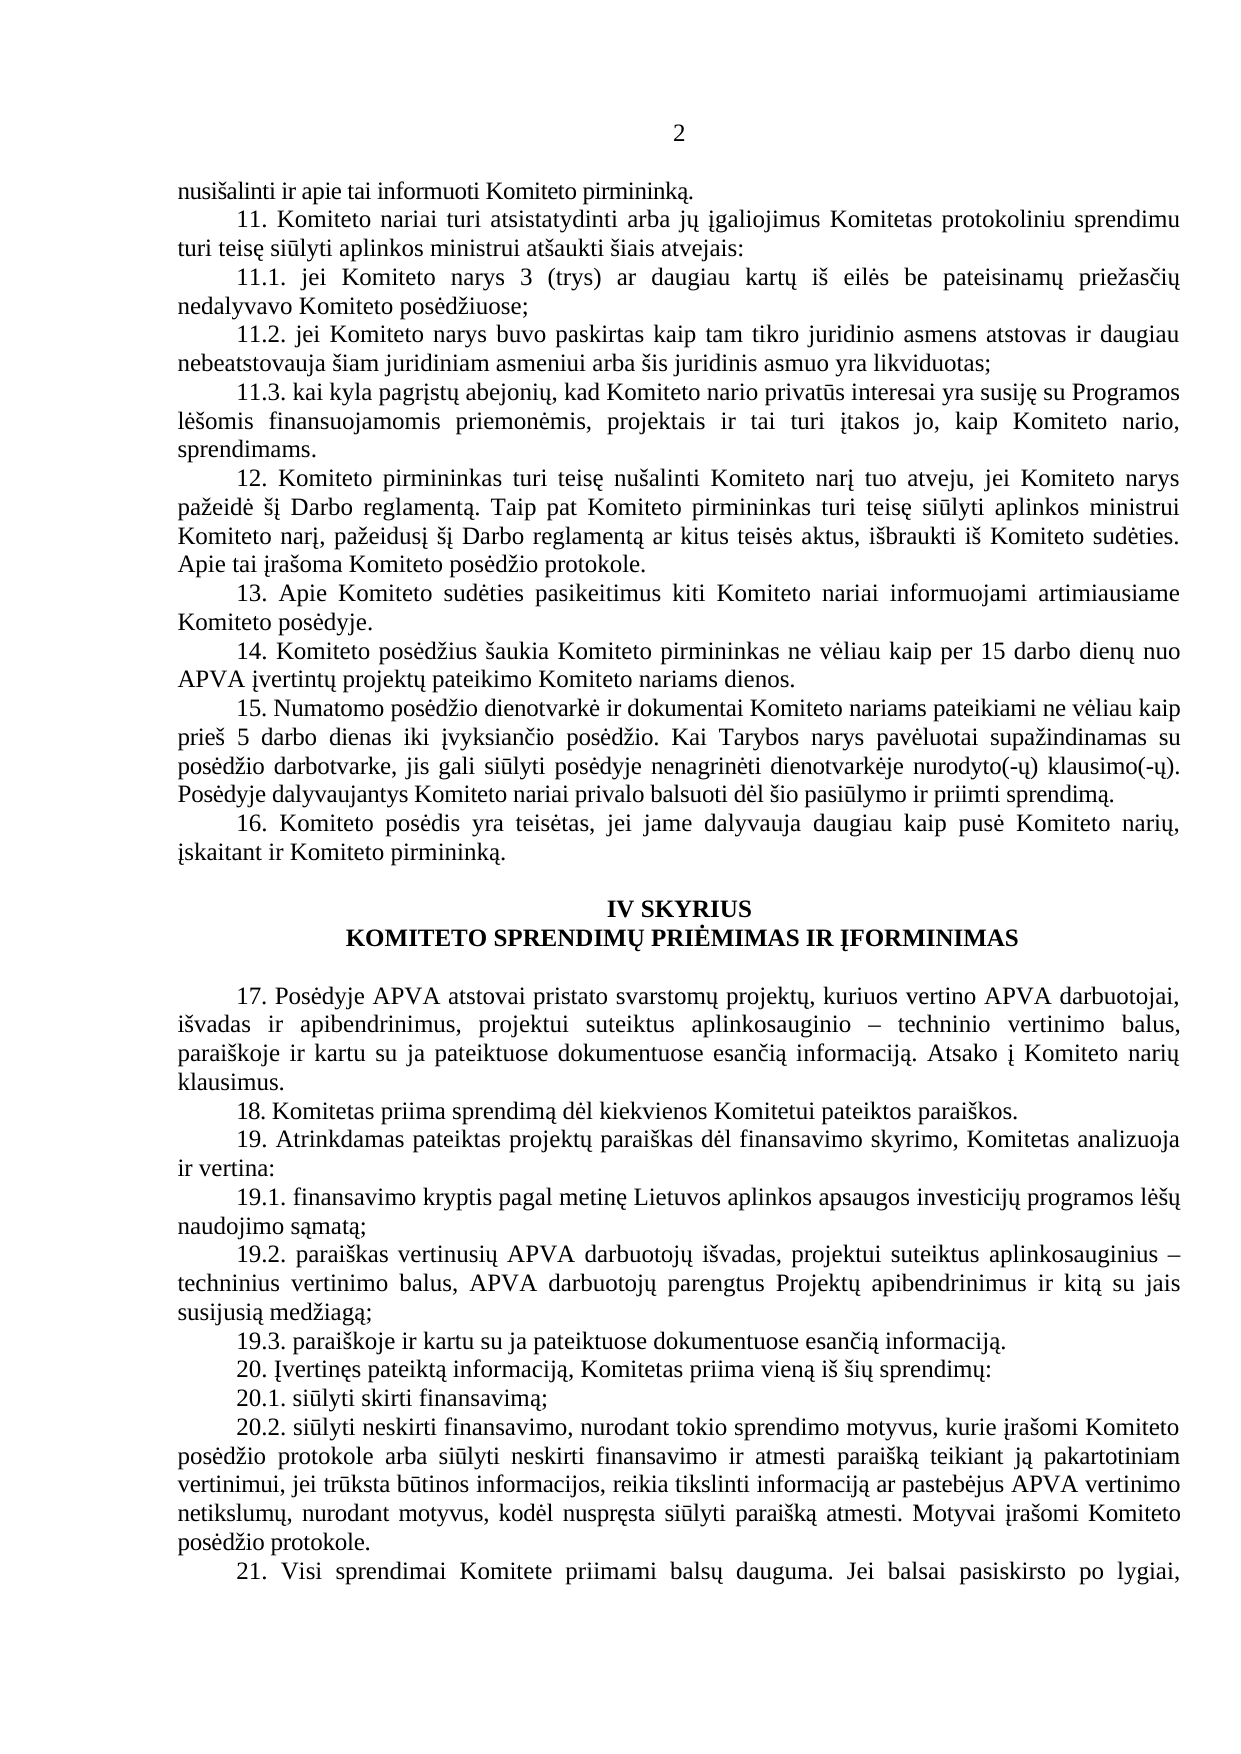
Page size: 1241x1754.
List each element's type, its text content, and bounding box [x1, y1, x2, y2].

text 13. Apie Komiteto sudėties pasikeitimus kiti Komiteto nariai informuojami artimiausiame Komiteto posėdyje. [177, 578, 1181, 636]
text IV SKYRIUS [177, 894, 1181, 923]
text 19.3. paraiškoje ir kartu su ja pateiktuose dokumentuose esančią informaciją. [177, 1326, 1181, 1354]
text 20.2. siūlyti neskirti finansavimo, nurodant tokio sprendimo motyvus, kurie įrašomi Komiteto posėdžio protokole arba siūlyti neskirti finansavimo ir atmesti paraišką teikiant ją pakartotiniam vertinimui, jei trūksta būtinos informacijos, reikia tikslinti informaciją ar pastebėjus APVA vertinimo netikslumų, nurodant motyvus, kodėl nuspręsta siūlyti paraišką atmesti. Motyvai įrašomi Komiteto posėdžio protokole. [177, 1412, 1181, 1556]
text nusišalinti ir apie tai informuoti Komiteto pirmininką. [177, 176, 1181, 204]
text 15. Numatomo posėdžio dienotvarkė ir dokumentai Komiteto nariams pateikiami ne vėliau kaip prieš 5 darbo dienas iki įvyksiančio posėdžio. Kai Tarybos narys pavėluotai supažindinamas su posėdžio darbotvarke, jis gali siūlyti posėdyje nenagrinėti dienotvarkėje nurodyto(-ų) klausimo(-ų). Posėdyje dalyvaujantys Komiteto nariai privalo balsuoti dėl šio pasiūlymo ir priimti sprendimą. [177, 693, 1181, 808]
text 19.2. paraiškas vertinusių APVA darbuotojų išvadas, projektui suteiktus aplinkosauginius – techninius vertinimo balus, APVA darbuotojų parengtus Projektų apibendrinimus ir kitą su jais susijusią medžiagą; [177, 1239, 1181, 1326]
text 12. Komiteto pirmininkas turi teisę nušalinti Komiteto narį tuo atveju, jei Komiteto narys pažeidė šį Darbo reglamentą. Taip pat Komiteto pirmininkas turi teisę siūlyti aplinkos ministrui Komiteto narį, pažeidusį šį Darbo reglamentą ar kitus teisės aktus, išbraukti iš Komiteto sudėties. Apie tai įrašoma Komiteto posėdžio protokole. [177, 463, 1181, 578]
text KOMITETO SPRENDIMŲ PRIĖMIMAS IR ĮFORMINIMAS [177, 923, 1181, 952]
text 19.1. finansavimo kryptis pagal metinę Lietuvos aplinkos apsaugos investicijų programos lėšų naudojimo sąmatą; [177, 1182, 1181, 1239]
text 17. Posėdyje APVA atstovai pristato svarstomų projektų, kuriuos vertino APVA darbuotojai, išvadas ir apibendrinimus, projektui suteiktus aplinkosauginio – techninio vertinimo balus, paraiškoje ir kartu su ja pateiktuose dokumentuose esančią informaciją. Atsako į Komiteto narių klausimus. [177, 981, 1181, 1096]
text 11.1. jei Komiteto narys 3 (trys) ar daugiau kartų iš eilės be pateisinamų priežasčių nedalyvavo Komiteto posėdžiuose; [177, 262, 1181, 319]
text 11. Komiteto nariai turi atsistatydinti arba jų įgaliojimus Komitetas protokoliniu sprendimu turi teisę siūlyti aplinkos ministrui atšaukti šiais atvejais: [177, 204, 1181, 262]
text 18. Komitetas priima sprendimą dėl kiekvienos Komitetui pateiktos paraiškos. [177, 1096, 1181, 1124]
text 21. Visi sprendimai Komitete priimami balsų dauguma. Jei balsai pasiskirsto po lygiai, [177, 1556, 1181, 1584]
text 11.3. kai kyla pagrįstų abejonių, kad Komiteto nario privatūs interesai yra susiję su Programos lėšomis finansuojamomis priemonėmis, projektais ir tai turi įtakos jo, kaip Komiteto nario, sprendimams. [177, 377, 1181, 463]
text 14. Komiteto posėdžius šaukia Komiteto pirmininkas ne vėliau kaip per 15 darbo dienų nuo APVA įvertintų projektų pateikimo Komiteto nariams dienos. [177, 636, 1181, 693]
text 16. Komiteto posėdis yra teisėtas, jei jame dalyvauja daugiau kaip pusė Komiteto narių, įskaitant ir Komiteto pirmininką. [177, 808, 1181, 866]
text 20. Įvertinęs pateiktą informaciją, Komitetas priima vieną iš šių sprendimų: [177, 1354, 1181, 1383]
text 11.2. jei Komiteto narys buvo paskirtas kaip tam tikro juridinio asmens atstovas ir daugiau nebeatstovauja šiam juridiniam asmeniui arba šis juridinis asmuo yra likviduotas; [177, 319, 1181, 377]
text 20.1. siūlyti skirti finansavimą; [177, 1383, 1181, 1412]
text 19. Atrinkdamas pateiktas projektų paraiškas dėl finansavimo skyrimo, Komitetas analizuoja ir vertina: [177, 1124, 1181, 1182]
